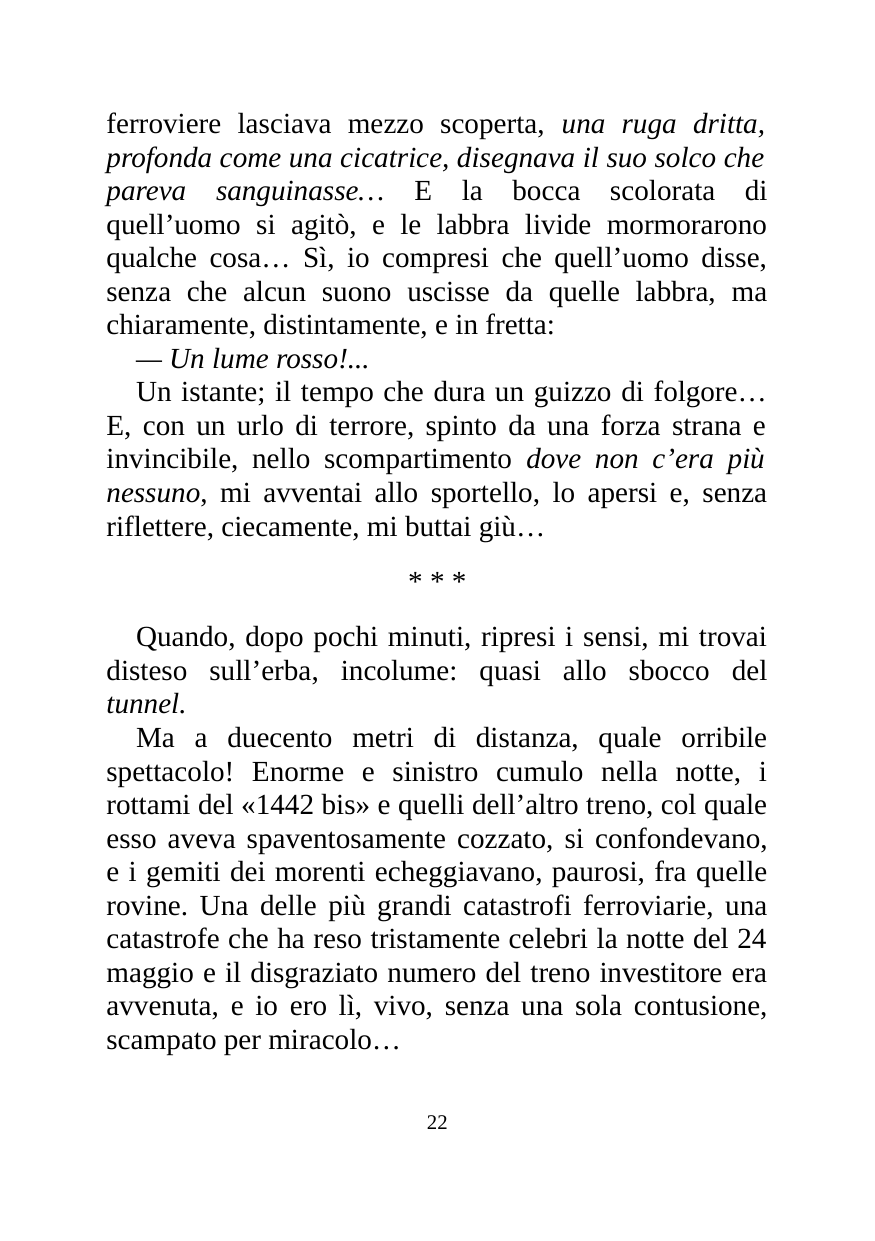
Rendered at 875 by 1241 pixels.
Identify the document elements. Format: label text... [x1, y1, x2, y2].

text — Un lume rosso!... [106, 341, 768, 374]
text ferroviere lasciava mezzo scoperta, una ruga dritta, profonda come una cicatrice, disegnava il suo solco che pareva sanguinasse… E la bocca scolorata di quell’uomo si agitò, e le labbra livide mormorarono qualche cosa… Sì, io compresi che quell’uomo disse, senza che alcun suono uscisse da quelle labbra, ma chiaramente, distintamente, e in fretta: [106, 106, 768, 341]
text Ma a duecento metri di distanza, quale orribile spettacolo! Enorme e sinistro cumulo nella notte, i rottami del «1442 bis» e quelli dell’altro treno, col quale esso aveva spaventosamente cozzato, si confondevano, e i gemiti dei morenti echeggiavano, paurosi, fra quelle rovine. Una delle più grandi catastrofi ferroviarie, una catastrofe che ha reso tristamente celebri la notte del 24 maggio e il disgraziato numero del treno investitore era avvenuta, e io ero lì, vivo, senza una sola contusione, scampato per miracolo… [106, 720, 768, 1056]
text Quando, dopo pochi minuti, ripresi i sensi, mi trovai disteso sull’erba, incolume: quasi allo sbocco del tunnel. [106, 619, 768, 720]
text * * * [106, 564, 768, 598]
text Un istante; il tempo che dura un guizzo di folgore… E, con un urlo di terrore, spinto da una forza strana e invincibile, nello scompartimento dove non c’era più nessuno, mi avventai allo sportello, lo apersi e, senza riflettere, ciecamente, mi buttai giù… [106, 374, 768, 542]
